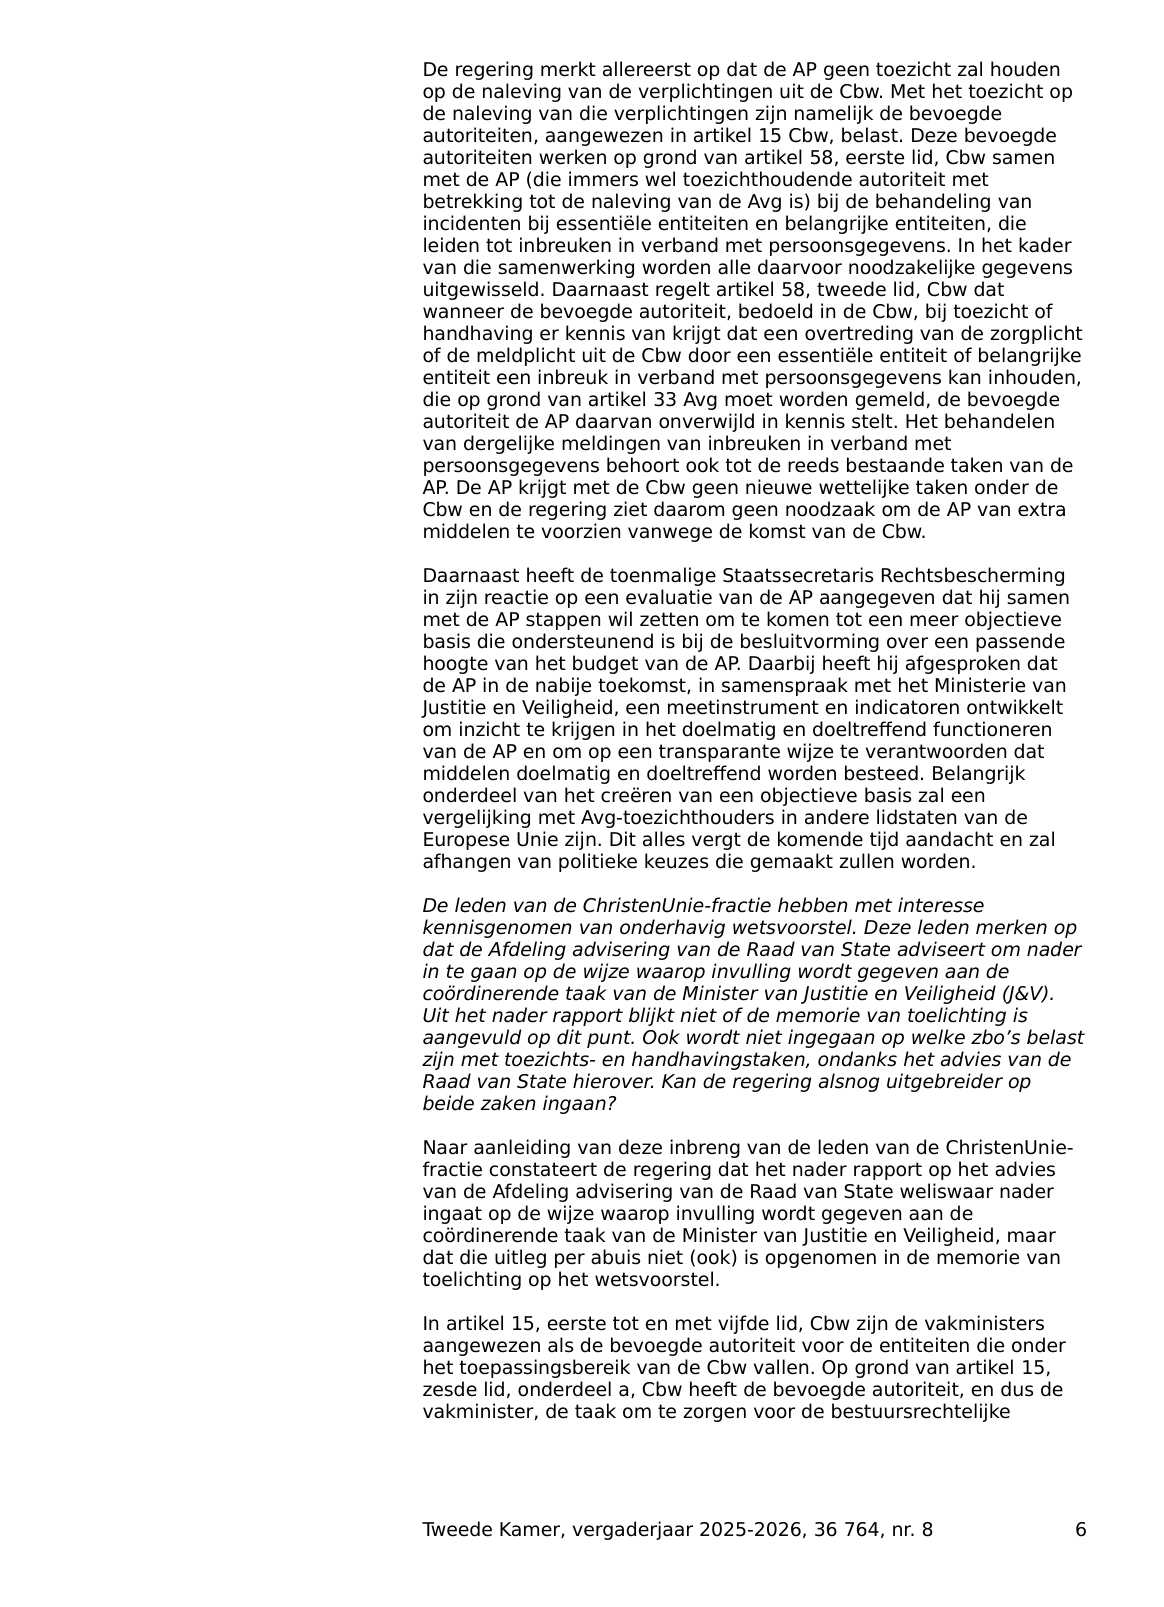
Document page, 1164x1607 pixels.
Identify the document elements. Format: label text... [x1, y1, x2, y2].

text De leden van de ChristenUnie-fractie hebben met interesse kennisgenomen van onderhavig wetsvoorstel. Deze leden merken op dat de Afdeling advisering van de Raad van State adviseert om nader in te gaan op de wijze waarop invulling wordt gegeven aan de coördinerende taak van de Minister van Justitie en Veiligheid (J&V). Uit het nader rapport blijkt niet of de memorie van toelichting is aangevuld op dit punt. Ook wordt niet ingegaan op welke zbo’s belast zijn met toezichts- en handhavingstaken, ondanks het advies van de Raad van State hierover. Kan de regering alsnog uitgebreider op beide zaken ingaan? [422, 895, 1087, 1114]
text De regering merkt allereerst op dat de AP geen toezicht zal houden op de naleving van de verplichtingen uit de Cbw. Met het toezicht op de naleving van die verplichtingen zijn namelijk de bevoegde autoriteiten, aangewezen in artikel 15 Cbw, belast. Deze bevoegde autoriteiten werken op grond van artikel 58, eerste lid, Cbw samen met de AP (die immers wel toezichthoudende autoriteit met betrekking tot de naleving van de Avg is) bij de behandeling van incidenten bij essentiële entiteiten en belangrijke entiteiten, die leiden tot inbreuken in verband met persoonsgegevens. In het kader van die samenwerking worden alle daarvoor noodzakelijke gegevens uitgewisseld. Daarnaast regelt artikel 58, tweede lid, Cbw dat wanneer de bevoegde autoriteit, bedoeld in de Cbw, bij toezicht of handhaving er kennis van krijgt dat een overtreding van de zorgplicht of de meldplicht uit de Cbw door een essentiële entiteit of belangrijke entiteit een inbreuk in verband met persoonsgegevens kan inhouden, die op grond van artikel 33 Avg moet worden gemeld, de bevoegde autoriteit de AP daarvan onverwijld in kennis stelt. Het behandelen van dergelijke meldingen van inbreuken in verband met persoonsgegevens behoort ook tot de reeds bestaande taken van de AP. De AP krijgt met de Cbw geen nieuwe wettelijke taken onder de Cbw en de regering ziet daarom geen noodzaak om de AP van extra middelen te voorzien vanwege de komst van de Cbw. [422, 59, 1087, 543]
text Naar aanleiding van deze inbreng van de leden van de ChristenUnie-fractie constateert de regering dat het nader rapport op het advies van de Afdeling advisering van de Raad van State weliswaar nader ingaat op de wijze waarop invulling wordt gegeven aan de coördinerende taak van de Minister van Justitie en Veiligheid, maar dat die uitleg per abuis niet (ook) is opgenomen in de memorie van toelichting op het wetsvoorstel. [422, 1137, 1087, 1291]
text In artikel 15, eerste tot en met vijfde lid, Cbw zijn de vakministers aangewezen als de bevoegde autoriteit voor de entiteiten die onder het toepassingsbereik van de Cbw vallen. Op grond van artikel 15, zesde lid, onderdeel a, Cbw heeft de bevoegde autoriteit, en dus de vakminister, de taak om te zorgen voor de bestuursrechtelijke [422, 1313, 1087, 1423]
text Daarnaast heeft de toenmalige Staatssecretaris Rechtsbescherming in zijn reactie op een evaluatie van de AP aangegeven dat hij samen met de AP stappen wil zetten om te komen tot een meer objectieve basis die ondersteunend is bij de besluitvorming over een passende hoogte van het budget van de AP. Daarbij heeft hij afgesproken dat de AP in de nabije toekomst, in samenspraak met het Ministerie van Justitie en Veiligheid, een meetinstrument en indicatoren ontwikkelt om inzicht te krijgen in het doelmatig en doeltreffend functioneren van de AP en om op een transparante wijze te verantwoorden dat middelen doelmatig en doeltreffend worden besteed. Belangrijk onderdeel van het creëren van een objectieve basis zal een vergelijking met Avg-toezichthouders in andere lidstaten van de Europese Unie zijn. Dit alles vergt de komende tijd aandacht en zal afhangen van politieke keuzes die gemaakt zullen worden. [422, 565, 1087, 872]
